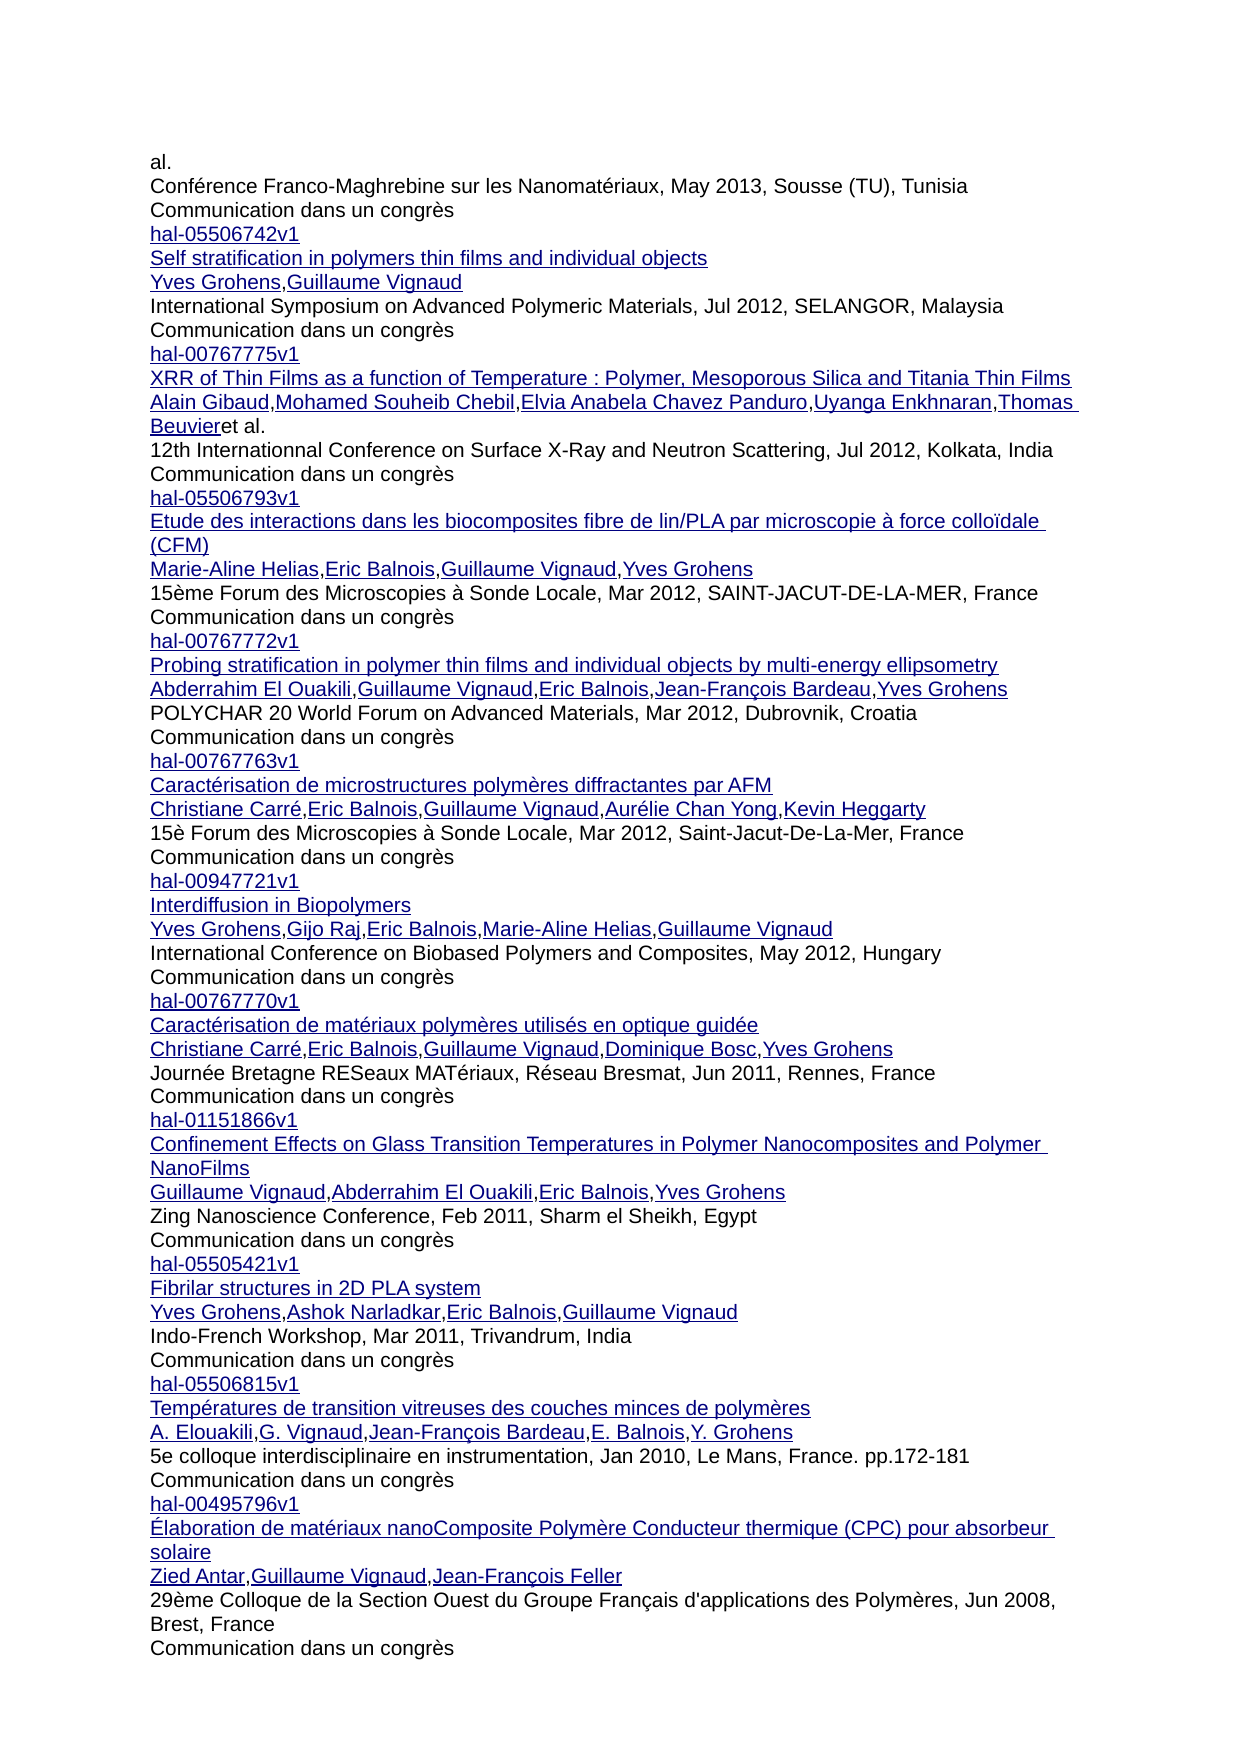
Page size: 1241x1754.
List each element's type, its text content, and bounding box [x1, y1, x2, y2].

table_cell Températures de transition vitreuses des couches minces de polymères A. Elouakili,G. Vignaud,Jean-François Bardeau,E. Balnois,Y. Grohens 5e colloque interdisciplinaire en instrumentation, Jan 2010, Le Mans, France. pp.172-181 Communication dans un congrès hal-00495796v1 [150, 1396, 1090, 1516]
table_cell Confinement Effects on Glass Transition Temperatures in Polymer Nanocomposites and Polymer NanoFilms Guillaume Vignaud,Abderrahim El Ouakili,Eric Balnois,Yves Grohens Zing Nanoscience Conference, Feb 2011, Sharm el Sheikh, Egypt Communication dans un congrès hal-05505421v1 [150, 1132, 1090, 1276]
table_cell Caractérisation de matériaux polymères utilisés en optique guidée Christiane Carré,Eric Balnois,Guillaume Vignaud,Dominique Bosc,Yves Grohens Journée Bretagne RESeaux MATériaux, Réseau Bresmat, Jun 2011, Rennes, France Communication dans un congrès hal-01151866v1 [150, 1013, 1090, 1132]
table_cell Etude des interactions dans les biocomposites fibre de lin/PLA par microscopie à force colloïdale (CFM) Marie-Aline Helias,Eric Balnois,Guillaume Vignaud,Yves Grohens 15ème Forum des Microscopies à Sonde Locale, Mar 2012, SAINT-JACUT-DE-LA-MER, France Communication dans un congrès hal-00767772v1 [150, 509, 1090, 653]
table_cell XRR of Thin Films as a function of Temperature : Polymer, Mesoporous Silica and Titania Thin Films Alain Gibaud,Mohamed Souheib Chebil,Elvia Anabela Chavez Panduro,Uyanga Enkhnaran,Thomas Beuvieret al. 12th Internationnal Conference on Surface X-Ray and Neutron Scattering, Jul 2012, Kolkata, India Communication dans un congrès hal-05506793v1 [150, 366, 1090, 509]
table_cell Fibrilar structures in 2D PLA system Yves Grohens,Ashok Narladkar,Eric Balnois,Guillaume Vignaud Indo-French Workshop, Mar 2011, Trivandrum, India Communication dans un congrès hal-05506815v1 [150, 1276, 1090, 1396]
table_cell Interdiffusion in Biopolymers Yves Grohens,Gijo Raj,Eric Balnois,Marie-Aline Helias,Guillaume Vignaud International Conference on Biobased Polymers and Composites, May 2012, Hungary Communication dans un congrès hal-00767770v1 [150, 893, 1090, 1012]
table_cell Élaboration de matériaux nanoComposite Polymère Conducteur thermique (CPC) pour absorbeur solaire Zied Antar,Guillaume Vignaud,Jean-François Feller 29ème Colloque de la Section Ouest du Groupe Français d'applications des Polymères, Jun 2008, Brest, France Communication dans un congrès [150, 1516, 1090, 1659]
table_cell Self stratification in polymers thin films and individual objects Yves Grohens,Guillaume Vignaud International Symposium on Advanced Polymeric Materials, Jul 2012, SELANGOR, Malaysia Communication dans un congrès hal-00767775v1 [150, 246, 1090, 366]
table_cell Caractérisation de microstructures polymères diffractantes par AFM Christiane Carré,Eric Balnois,Guillaume Vignaud,Aurélie Chan Yong,Kevin Heggarty 15è Forum des Microscopies à Sonde Locale, Mar 2012, Saint-Jacut-De-La-Mer, France Communication dans un congrès hal-00947721v1 [150, 773, 1090, 893]
table_cell Probing stratification in polymer thin films and individual objects by multi-energy ellipsometry Abderrahim El Ouakili,Guillaume Vignaud,Eric Balnois,Jean-François Bardeau,Yves Grohens POLYCHAR 20 World Forum on Advanced Materials, Mar 2012, Dubrovnik, Croatia Communication dans un congrès hal-00767763v1 [150, 653, 1090, 773]
table_cell Étude de films ultra-minces de polystyrène avant et après exposition au CO2 Mohamed Souheib Chebil,Guillaume Vignaud,Yves Grohens,Jayanta Kumar Bal,Thomas Beuvieret al. Conférence Franco-Maghrebine sur les Nanomatériaux, May 2013, Sousse (TU), Tunisia Communication dans un congrès hal-05506742v1 [150, 150, 1090, 246]
